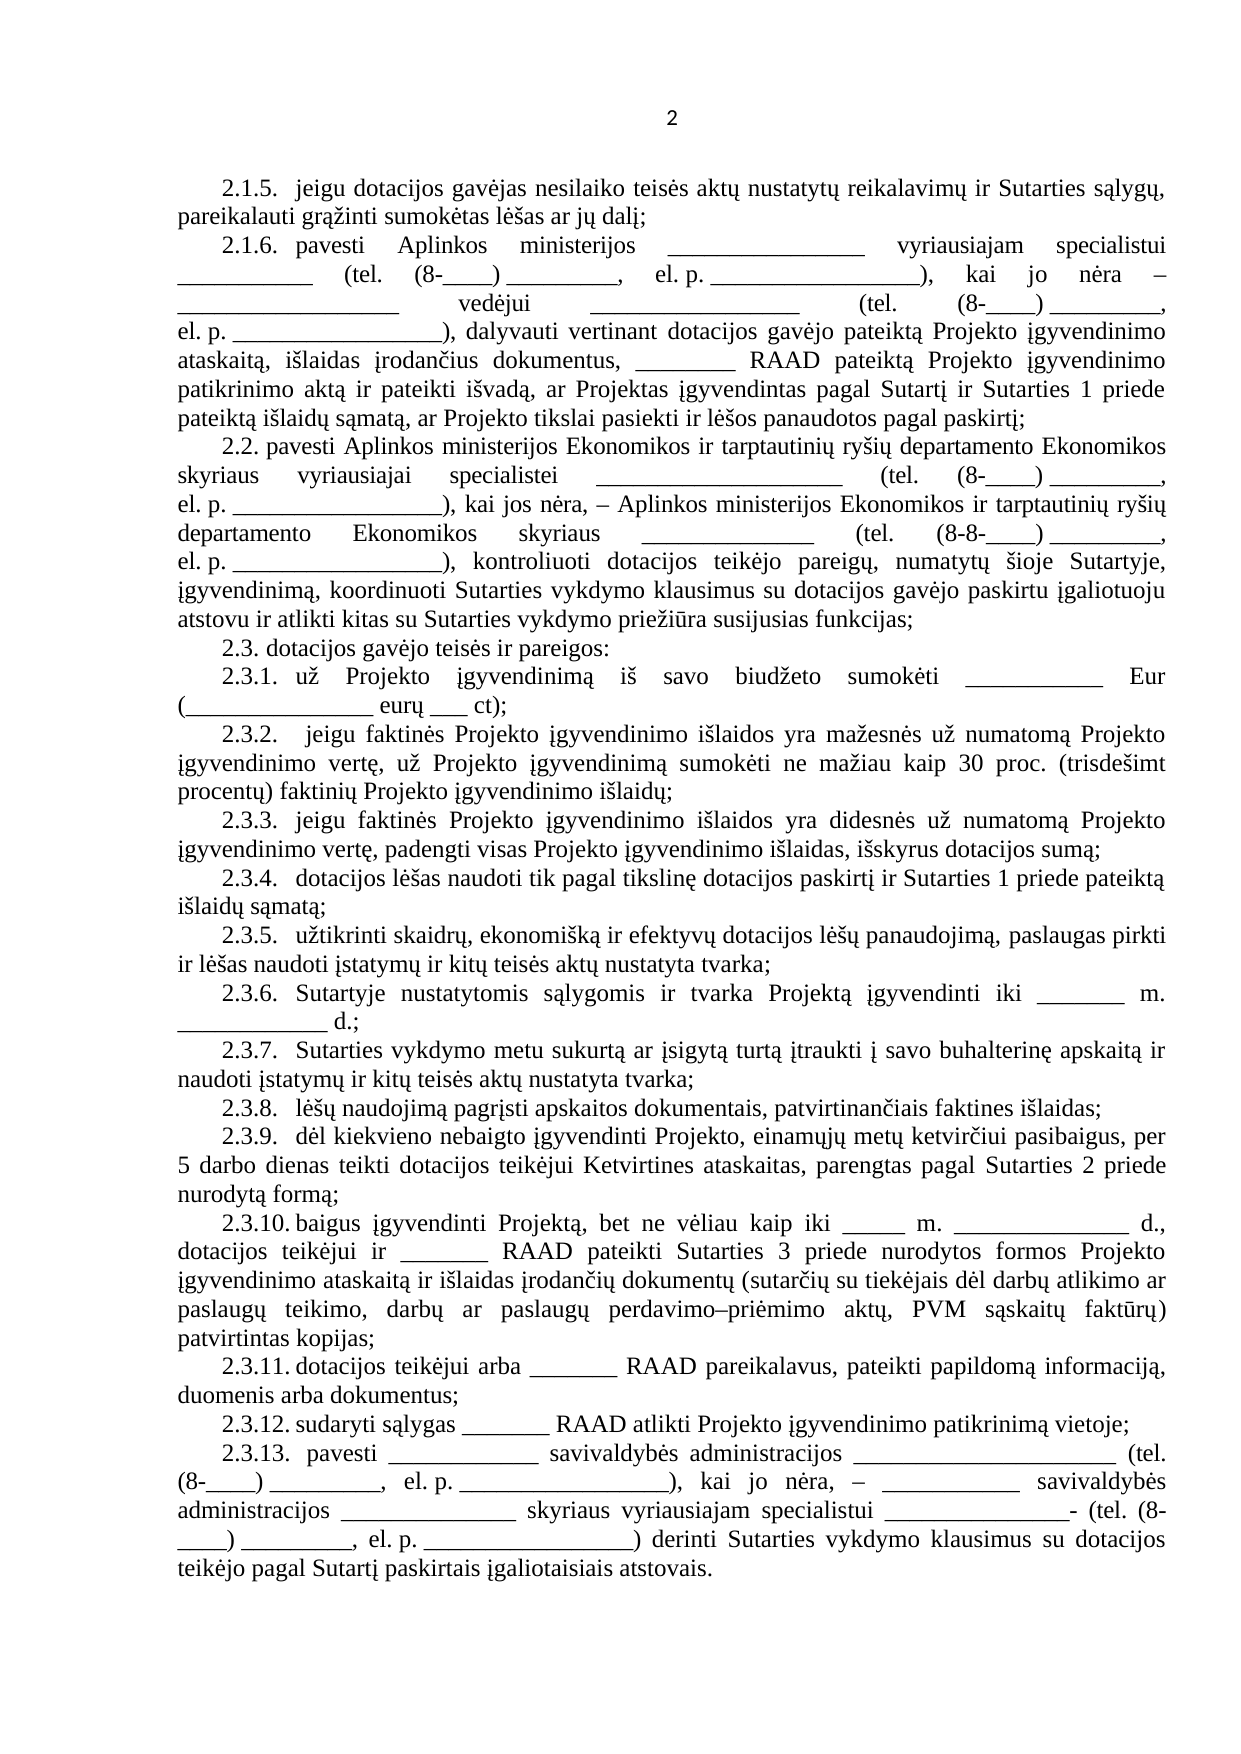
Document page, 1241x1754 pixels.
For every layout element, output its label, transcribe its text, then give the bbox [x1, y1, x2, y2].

text 2.3.9. dėl kiekvieno nebaigto įgyvendinti Projekto, einamųjų metų ketvirčiui pasibaigus, per 5 darbo dienas teikti dotacijos teikėjui Ketvirtines ataskaitas, parengtas pagal Sutarties 2 priede nurodytą formą; [177, 1121, 1166, 1208]
text 2.3.4. dotacijos lėšas naudoti tik pagal tikslinę dotacijos paskirtį ir Sutarties 1 priede pateiktą išlaidų sąmatą; [177, 863, 1166, 920]
text 2.3.5. užtikrinti skaidrų, ekonomišką ir efektyvų dotacijos lėšų panaudojimą, paslaugas pirkti ir lėšas naudoti įstatymų ir kitų teisės aktų nustatyta tvarka; [177, 920, 1166, 978]
text 2.3.2. jeigu faktinės Projekto įgyvendinimo išlaidos yra mažesnės už numatomą Projekto įgyvendinimo vertę, už Projekto įgyvendinimą sumokėti ne mažiau kaip 30 proc. (trisdešimt procentų) faktinių Projekto įgyvendinimo išlaidų; [177, 719, 1166, 805]
text 2.1.5. jeigu dotacijos gavėjas nesilaiko teisės aktų nustatytų reikalavimų ir Sutarties sąlygų, pareikalauti grąžinti sumokėtas lėšas ar jų dalį; [177, 173, 1166, 230]
text 2.2. pavesti Aplinkos ministerijos Ekonomikos ir tarptautinių ryšių departamento Ekonomikos skyriaus vyriausiajai specialistei ____________________ (tel. (8-____) _________, el. p. _________________), kai jos nėra, – Aplinkos ministerijos Ekonomikos ir tarptautinių ryšių departamento Ekonomikos skyriaus ______________ (tel. (8-8-____) _________, el. p. _________________), kontroliuoti dotacijos teikėjo pareigų, numatytų šioje Sutartyje, įgyvendinimą, koordinuoti Sutarties vykdymo klausimus su dotacijos gavėjo paskirtu įgaliotuoju atstovu ir atlikti kitas su Sutarties vykdymo priežiūra susijusias funkcijas; [177, 431, 1166, 633]
text 2.3.10. baigus įgyvendinti Projektą, bet ne vėliau kaip iki _____ m. ______________ d., dotacijos teikėjui ir _______ RAAD pateikti Sutarties 3 priede nurodytos formos Projekto įgyvendinimo ataskaitą ir išlaidas įrodančių dokumentų (sutarčių su tiekėjais dėl darbų atlikimo ar paslaugų teikimo, darbų ar paslaugų perdavimo–priėmimo aktų, PVM sąskaitų faktūrų) patvirtintas kopijas; [177, 1208, 1166, 1351]
text 2.3. dotacijos gavėjo teisės ir pareigos: [177, 633, 1166, 661]
text 2.3.6. Sutartyje nustatytomis sąlygomis ir tvarka Projektą įgyvendinti iki _______ m. ____________ d.; [177, 978, 1166, 1035]
text 2.3.8. lėšų naudojimą pagrįsti apskaitos dokumentais, patvirtinančiais faktines išlaidas; [177, 1093, 1166, 1121]
text 2.3.1. už Projekto įgyvendinimą iš savo biudžeto sumokėti ___________ Eur (_______________ eurų ___ ct); [177, 661, 1166, 719]
text 2.3.12. sudaryti sąlygas _______ RAAD atlikti Projekto įgyvendinimo patikrinimą vietoje; [177, 1409, 1166, 1438]
text 2.3.11. dotacijos teikėjui arba _______ RAAD pareikalavus, pateikti papildomą informaciją, duomenis arba dokumentus; [177, 1351, 1166, 1409]
text 2.1.6. pavesti Aplinkos ministerijos ________________ vyriausiajam specialistui ___________ (tel. (8-____) _________, el. p. _________________), kai jo nėra – __________________ vedėjui _________________ (tel. (8-____) _________, el. p. _________________), dalyvauti vertinant dotacijos gavėjo pateiktą Projekto įgyvendinimo ataskaitą, išlaidas įrodančius dokumentus, ________ RAAD pateiktą Projekto įgyvendinimo patikrinimo aktą ir pateikti išvadą, ar Projektas įgyvendintas pagal Sutartį ir Sutarties 1 priede pateiktą išlaidų sąmatą, ar Projekto tikslai pasiekti ir lėšos panaudotos pagal paskirtį; [177, 230, 1166, 431]
text 2.3.7. Sutarties vykdymo metu sukurtą ar įsigytą turtą įtraukti į savo buhalterinę apskaitą ir naudoti įstatymų ir kitų teisės aktų nustatyta tvarka; [177, 1035, 1166, 1093]
text 2.3.3. jeigu faktinės Projekto įgyvendinimo išlaidos yra didesnės už numatomą Projekto įgyvendinimo vertę, padengti visas Projekto įgyvendinimo išlaidas, išskyrus dotacijos sumą; [177, 805, 1166, 863]
text 2.3.13. pavesti ____________ savivaldybės administracijos _____________________ (tel. (8-____) _________, el. p. _________________), kai jo nėra, – ___________ savivaldybės administracijos ______________ skyriaus vyriausiajam specialistui _______________- (tel. (8-____) _________, el. p. _________________) derinti Sutarties vykdymo klausimus su dotacijos teikėjo pagal Sutartį paskirtais įgaliotaisiais atstovais. [177, 1438, 1166, 1581]
